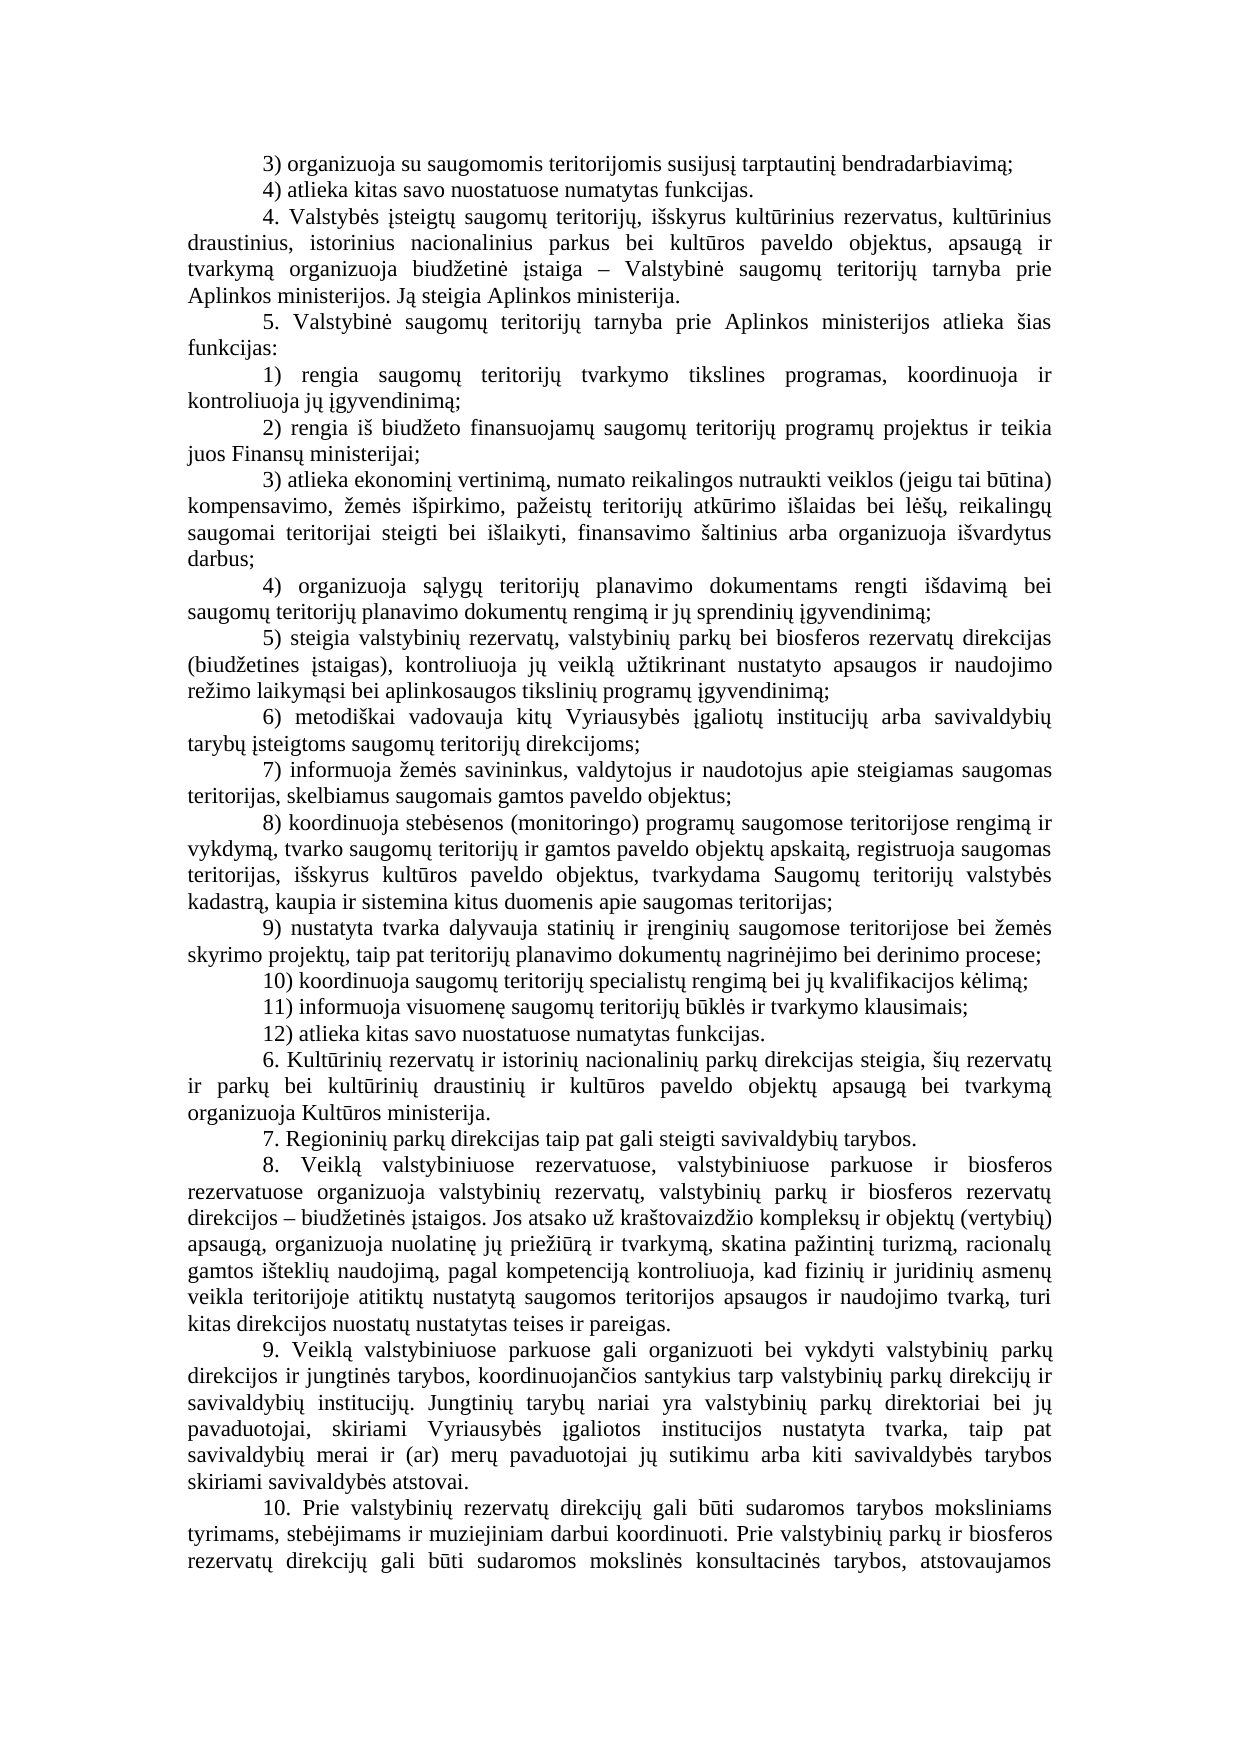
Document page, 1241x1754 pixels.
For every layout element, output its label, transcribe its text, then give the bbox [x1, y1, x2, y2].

text 5) steigia valstybinių rezervatų, valstybinių parkų bei biosferos rezervatų direkcijas (biudžetines įstaigas), kontroliuoja jų veiklą užtikrinant nustatyto apsaugos ir naudojimo režimo laikymąsi bei aplinkosaugos tikslinių programų įgyvendinimą; [187, 624, 1053, 703]
text 10) koordinuoja saugomų teritorijų specialistų rengimą bei jų kvalifikacijos kėlimą; [187, 967, 1053, 993]
text 1) rengia saugomų teritorijų tvarkymo tikslines programas, koordinuoja ir kontroliuoja jų įgyvendinimą; [187, 361, 1053, 413]
text 6. Kultūrinių rezervatų ir istorinių nacionalinių parkų direkcijas steigia, šių rezervatų ir parkų bei kultūrinių draustinių ir kultūros paveldo objektų apsaugą bei tvarkymą organizuoja Kultūros ministerija. [187, 1046, 1053, 1125]
text 4. Valstybės įsteigtų saugomų teritorijų, išskyrus kultūrinius rezervatus, kultūrinius draustinius, istorinius nacionalinius parkus bei kultūros paveldo objektus, apsaugą ir tvarkymą organizuoja biudžetinė įstaiga – Valstybinė saugomų teritorijų tarnyba prie Aplinkos ministerijos. Ją steigia Aplinkos ministerija. [187, 203, 1053, 308]
text 10. Prie valstybinių rezervatų direkcijų gali būti sudaromos tarybos moksliniams tyrimams, stebėjimams ir muziejiniam darbui koordinuoti. Prie valstybinių parkų ir biosferos rezervatų direkcijų gali būti sudaromos mokslinės konsultacinės tarybos, atstovaujamos [187, 1494, 1053, 1573]
text 7) informuoja žemės savininkus, valdytojus ir naudotojus apie steigiamas saugomas teritorijas, skelbiamus saugomais gamtos paveldo objektus; [187, 756, 1053, 809]
text 6) metodiškai vadovauja kitų Vyriausybės įgaliotų institucijų arba savivaldybių tarybų įsteigtoms saugomų teritorijų direkcijoms; [187, 703, 1053, 756]
text 4) organizuoja sąlygų teritorijų planavimo dokumentams rengti išdavimą bei saugomų teritorijų planavimo dokumentų rengimą ir jų sprendinių įgyvendinimą; [187, 572, 1053, 624]
text 8) koordinuoja stebėsenos (monitoringo) programų saugomose teritorijose rengimą ir vykdymą, tvarko saugomų teritorijų ir gamtos paveldo objektų apskaitą, registruoja saugomas teritorijas, išskyrus kultūros paveldo objektus, tvarkydama Saugomų teritorijų valstybės kadastrą, kaupia ir sistemina kitus duomenis apie saugomas teritorijas; [187, 809, 1053, 914]
text 2) rengia iš biudžeto finansuojamų saugomų teritorijų programų projektus ir teikia juos Finansų ministerijai; [187, 413, 1053, 466]
text 11) informuoja visuomenę saugomų teritorijų būklės ir tvarkymo klausimais; [187, 993, 1053, 1020]
text 3) atlieka ekonominį vertinimą, numato reikalingos nutraukti veiklos (jeigu tai būtina) kompensavimo, žemės išpirkimo, pažeistų teritorijų atkūrimo išlaidas bei lėšų, reikalingų saugomai teritorijai steigti bei išlaikyti, finansavimo šaltinius arba organizuoja išvardytus darbus; [187, 466, 1053, 572]
text 5. Valstybinė saugomų teritorijų tarnyba prie Aplinkos ministerijos atlieka šias funkcijas: [187, 308, 1053, 361]
text 7. Regioninių parkų direkcijas taip pat gali steigti savivaldybių tarybos. [187, 1125, 1053, 1151]
text 9) nustatyta tvarka dalyvauja statinių ir įrenginių saugomose teritorijose bei žemės skyrimo projektų, taip pat teritorijų planavimo dokumentų nagrinėjimo bei derinimo procese; [187, 914, 1053, 967]
text 3) organizuoja su saugomomis teritorijomis susijusį tarptautinį bendradarbiavimą; [187, 150, 1053, 176]
text 12) atlieka kitas savo nuostatuose numatytas funkcijas. [187, 1020, 1053, 1046]
text 9. Veiklą valstybiniuose parkuose gali organizuoti bei vykdyti valstybinių parkų direkcijos ir jungtinės tarybos, koordinuojančios santykius tarp valstybinių parkų direkcijų ir savivaldybių institucijų. Jungtinių tarybų nariai yra valstybinių parkų direktoriai bei jų pavaduotojai, skiriami Vyriausybės įgaliotos institucijos nustatyta tvarka, taip pat savivaldybių merai ir (ar) merų pavaduotojai jų sutikimu arba kiti savivaldybės tarybos skiriami savivaldybės atstovai. [187, 1336, 1053, 1494]
text 4) atlieka kitas savo nuostatuose numatytas funkcijas. [187, 176, 1053, 203]
text 8. Veiklą valstybiniuose rezervatuose, valstybiniuose parkuose ir biosferos rezervatuose organizuoja valstybinių rezervatų, valstybinių parkų ir biosferos rezervatų direkcijos – biudžetinės įstaigos. Jos atsako už kraštovaizdžio kompleksų ir objektų (vertybių) apsaugą, organizuoja nuolatinę jų priežiūrą ir tvarkymą, skatina pažintinį turizmą, racionalų gamtos išteklių naudojimą, pagal kompetenciją kontroliuoja, kad fizinių ir juridinių asmenų veikla teritorijoje atitiktų nustatytą saugomos teritorijos apsaugos ir naudojimo tvarką, turi kitas direkcijos nuostatų nustatytas teises ir pareigas. [187, 1151, 1053, 1336]
